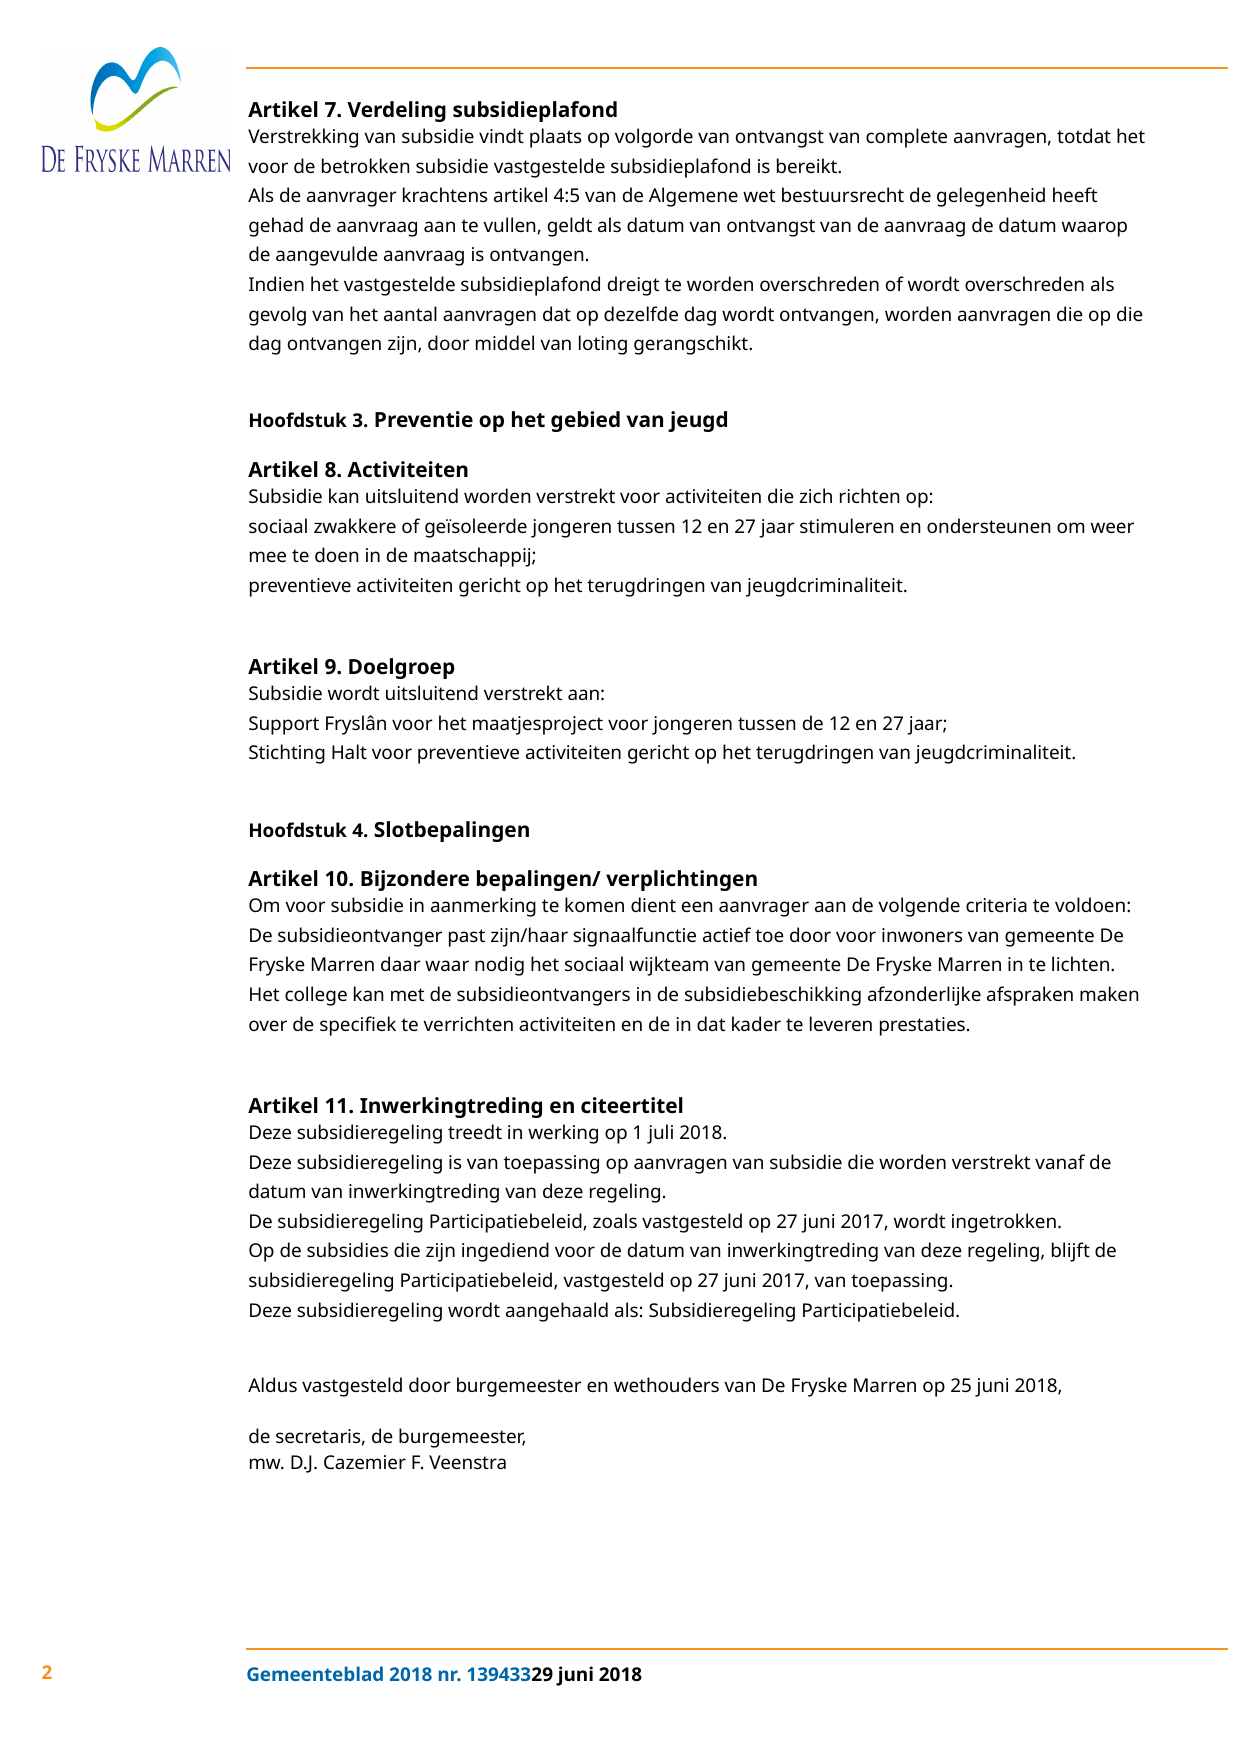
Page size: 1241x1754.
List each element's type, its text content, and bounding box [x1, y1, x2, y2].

text Support Fryslân voor het maatjesproject voor jongeren tussen de 12 en 27 jaar; [248, 710, 1152, 736]
text Hoofdstuk 4. Slotbepalingen [248, 815, 1152, 843]
text preventieve activiteiten gericht op het terugdringen van jeugdcriminaliteit. [248, 572, 1152, 598]
text Het college kan met de subsidieontvangers in de subsidiebeschikking afzonderlijke afspraken maken over de specifiek te verrichten activiteiten en de in dat kader te leveren prestaties. [248, 981, 1152, 1037]
picture [41, 47, 231, 172]
text Artikel 10. Bijzondere bepalingen/ verplichtingen [248, 864, 1152, 892]
text Indien het vastgestelde subsidieplafond dreigt te worden overschreden of wordt overschreden als gevolg van het aantal aanvragen dat op dezelfde dag wordt ontvangen, worden aanvragen die op die dag ontvangen zijn, door middel van loting gerangschikt. [248, 271, 1152, 356]
text Artikel 7. Verdeling subsidieplafond [248, 95, 1152, 123]
text Aldus vastgesteld door burgemeester en wethouders van De Fryske Marren op 25 juni 2018, [248, 1372, 1152, 1398]
text Stichting Halt voor preventieve activiteiten gericht op het terugdringen van jeugdcriminaliteit. [248, 739, 1152, 765]
text Verstrekking van subsidie vindt plaats op volgorde van ontvangst van complete aanvragen, totdat het voor de betrokken subsidie vastgestelde subsidieplafond is bereikt. [248, 123, 1152, 178]
text De subsidieregeling Participatiebeleid, zoals vastgesteld op 27 juni 2017, wordt ingetrokken. [248, 1208, 1152, 1234]
text mw. D.J. Cazemier F. Veenstra [248, 1449, 1152, 1475]
text Deze subsidieregeling is van toepassing op aanvragen van subsidie die worden verstrekt vanaf de datum van inwerkingtreding van deze regeling. [248, 1149, 1152, 1204]
text Als de aanvrager krachtens artikel 4:5 van de Algemene wet bestuursrecht de gelegenheid heeft gehad de aanvraag aan te vullen, geldt als datum van ontvangst van de aanvraag de datum waarop de aangevulde aanvraag is ontvangen. [248, 182, 1152, 267]
text Artikel 11. Inwerkingtreding en citeertitel [248, 1091, 1152, 1119]
text de secretaris, de burgemeester, [248, 1423, 1152, 1449]
text De subsidieontvanger past zijn/haar signaalfunctie actief toe door voor inwoners van gemeente De Fryske Marren daar waar nodig het sociaal wijkteam van gemeente De Fryske Marren in te lichten. [248, 922, 1152, 977]
text Op de subsidies die zijn ingediend voor de datum van inwerkingtreding van deze regeling, blijft de subsidieregeling Participatiebeleid, vastgesteld op 27 juni 2017, van toepassing. [248, 1238, 1152, 1293]
text Deze subsidieregeling wordt aangehaald als: Subsidieregeling Participatiebeleid. [248, 1297, 1152, 1322]
text Subsidie wordt uitsluitend verstrekt aan: [248, 680, 1152, 706]
text Hoofdstuk 3. Preventie op het gebied van jeugd [248, 406, 1152, 434]
text Om voor subsidie in aanmerking te komen dient een aanvrager aan de volgende criteria te voldoen: [248, 892, 1152, 918]
text Deze subsidieregeling treedt in werking op 1 juli 2018. [248, 1119, 1152, 1145]
text Subsidie kan uitsluitend worden verstrekt voor activiteiten die zich richten op: [248, 483, 1152, 509]
text sociaal zwakkere of geïsoleerde jongeren tussen 12 en 27 jaar stimuleren en ondersteunen om weer mee te doen in de maatschappij; [248, 513, 1152, 568]
text Artikel 8. Activiteiten [248, 455, 1152, 483]
text Artikel 9. Doelgroep [248, 652, 1152, 680]
